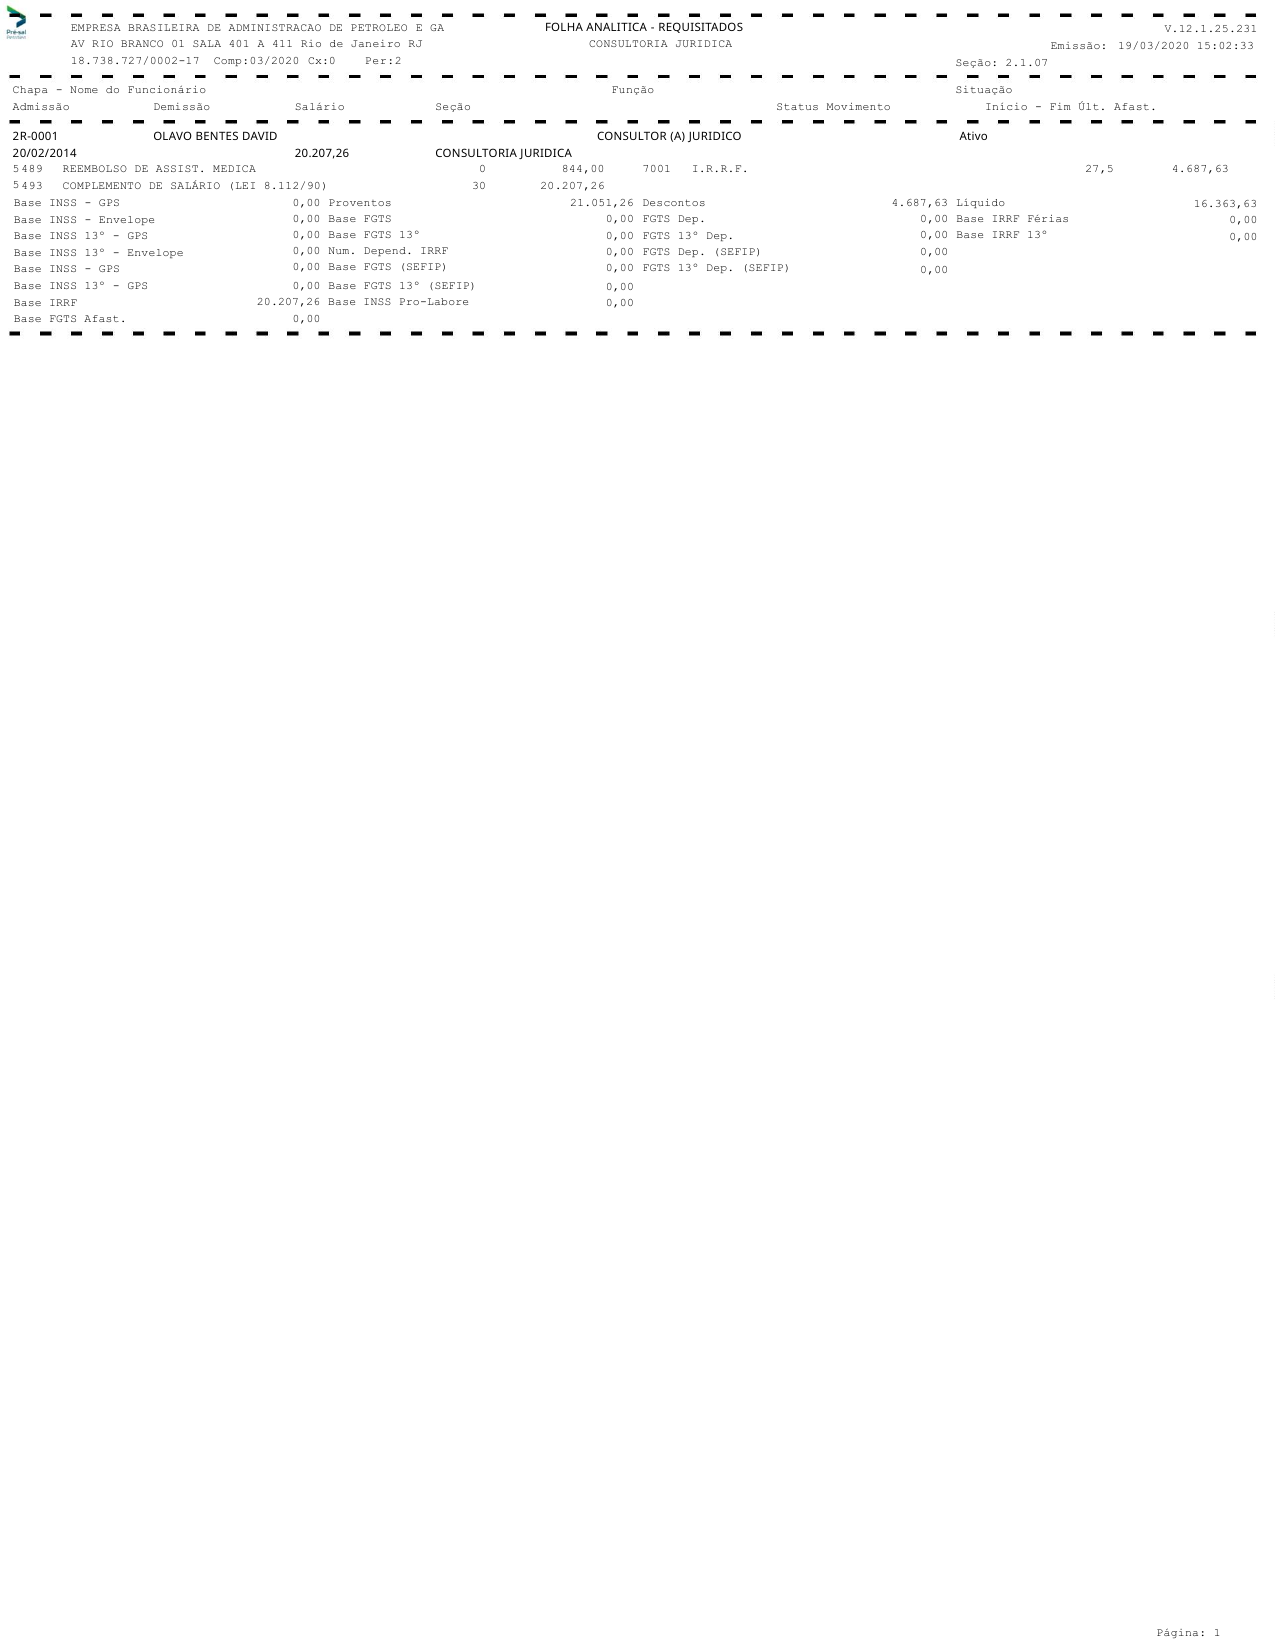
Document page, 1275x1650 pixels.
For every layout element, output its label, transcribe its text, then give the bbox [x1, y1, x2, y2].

text V.12.1.25.231 [1164, 22, 1275, 35]
text 844,00 [562, 162, 622, 175]
text REEMBOLSO DE ASSIST. MEDICA [62, 162, 281, 175]
text 27,5 [1085, 162, 1131, 175]
text Função [611, 83, 672, 96]
text Base INSS 13º - GPS [13, 279, 169, 292]
text 4.687,63 [1172, 162, 1275, 175]
text 0,00 [606, 279, 651, 293]
text Situação [955, 82, 1066, 96]
text FOLHA ANALITICA - REQUISITADOS [545, 20, 785, 34]
text 0,00 Base IRRF Férias [920, 212, 1095, 225]
text Base INSS 13º - Envelope [13, 246, 209, 259]
text Página: 1 [1156, 1626, 1237, 1639]
text 19/03/2020 15:02:33 [1118, 38, 1275, 52]
text Seção [435, 99, 488, 113]
text OLAVO BENTES DAVID [153, 130, 302, 143]
text 0,00 Num. Depend. IRRF [292, 244, 473, 257]
text Admissão [12, 99, 87, 113]
text Emissão: [1050, 38, 1118, 52]
text 0,00 [920, 263, 966, 276]
text 0,00 FGTS Dep. [606, 212, 727, 225]
text 4.687,63 Líquido [891, 196, 1095, 209]
text Base INSS 13º - GPS [13, 229, 209, 242]
text Status Movimento [776, 99, 908, 113]
text 0,00 [292, 311, 503, 325]
text Base INSS - GPS [13, 262, 209, 276]
text Ativo [959, 130, 1012, 143]
text 21.051,26 Descontos [570, 196, 727, 209]
text CONSULTOR (A) JURIDICO [597, 130, 779, 143]
text 20.207,26 [294, 146, 376, 160]
text 0,00 FGTS 13º Dep. (SEFIP) [606, 261, 817, 274]
text 0/02/2014 [19, 146, 101, 160]
text AV RIO BRANCO 01 SALA 401 A 411 Rio de Janeiro RJ [71, 37, 469, 50]
text 0,00 Base FGTS 13º (SEFIP) [292, 279, 503, 292]
text Início - Fim Últ. Afast. [985, 99, 1182, 113]
text Per:2 [364, 53, 419, 67]
text 16.363,63 [1193, 196, 1275, 210]
text 0,00 Base IRRF 13º [920, 228, 1095, 241]
text COMPLEMENTO DE SALÁRIO (LEI 8.112/90) [62, 178, 353, 192]
text 489 [21, 162, 60, 175]
text 0 [479, 162, 503, 175]
text Base INSS - Envelope [13, 212, 209, 226]
text CONSULTORIA JURIDICA [435, 146, 600, 160]
text I.R.R.F. [692, 162, 766, 175]
text 2 [12, 146, 19, 160]
text 20.207,26 Base INSS Pro-Labore [257, 295, 503, 308]
text 5 [12, 161, 38, 175]
text 0,00 [606, 296, 651, 309]
text Seção: 2.1.07 [955, 55, 1066, 69]
text 7001 [642, 162, 688, 175]
text 0,00 FGTS 13º Dep. [606, 229, 817, 242]
text 0,00 Base FGTS (SEFIP) [292, 259, 473, 273]
text 0,00 Base FGTS [292, 212, 473, 225]
text 493 [21, 178, 60, 192]
text EMPRESA BRASILEIRA DE ADMINISTRACAO DE PETROLEO E GA [71, 20, 469, 34]
text 0,00 [920, 244, 1095, 258]
text R-0001 [19, 130, 80, 143]
text CONSULTORIA JURIDICA [589, 37, 754, 50]
text Chapa - Nome do Funcionário [12, 83, 231, 96]
text 0,00 [1229, 213, 1275, 226]
text 1 [71, 53, 78, 67]
text 0,00 Proventos [292, 196, 473, 209]
text 0,00 Base FGTS 13º [292, 228, 473, 241]
text Base FGTS Afast. [13, 312, 145, 325]
text Base IRRF [13, 295, 169, 309]
text 2 [12, 130, 19, 143]
text 0,00 FGTS Dep. (SEFIP) [606, 245, 817, 258]
text Salário [294, 99, 362, 113]
text 20.207,26 [540, 178, 622, 192]
text 5 [12, 178, 21, 192]
text 30 [472, 178, 503, 192]
text Demissão [153, 99, 228, 113]
text 8.738.727/0002-17 Comp:03/2020 Cx:0 [78, 53, 361, 67]
text Base INSS - GPS [13, 196, 138, 209]
picture [0, 0, 1275, 1650]
text 0,00 [1229, 229, 1275, 243]
